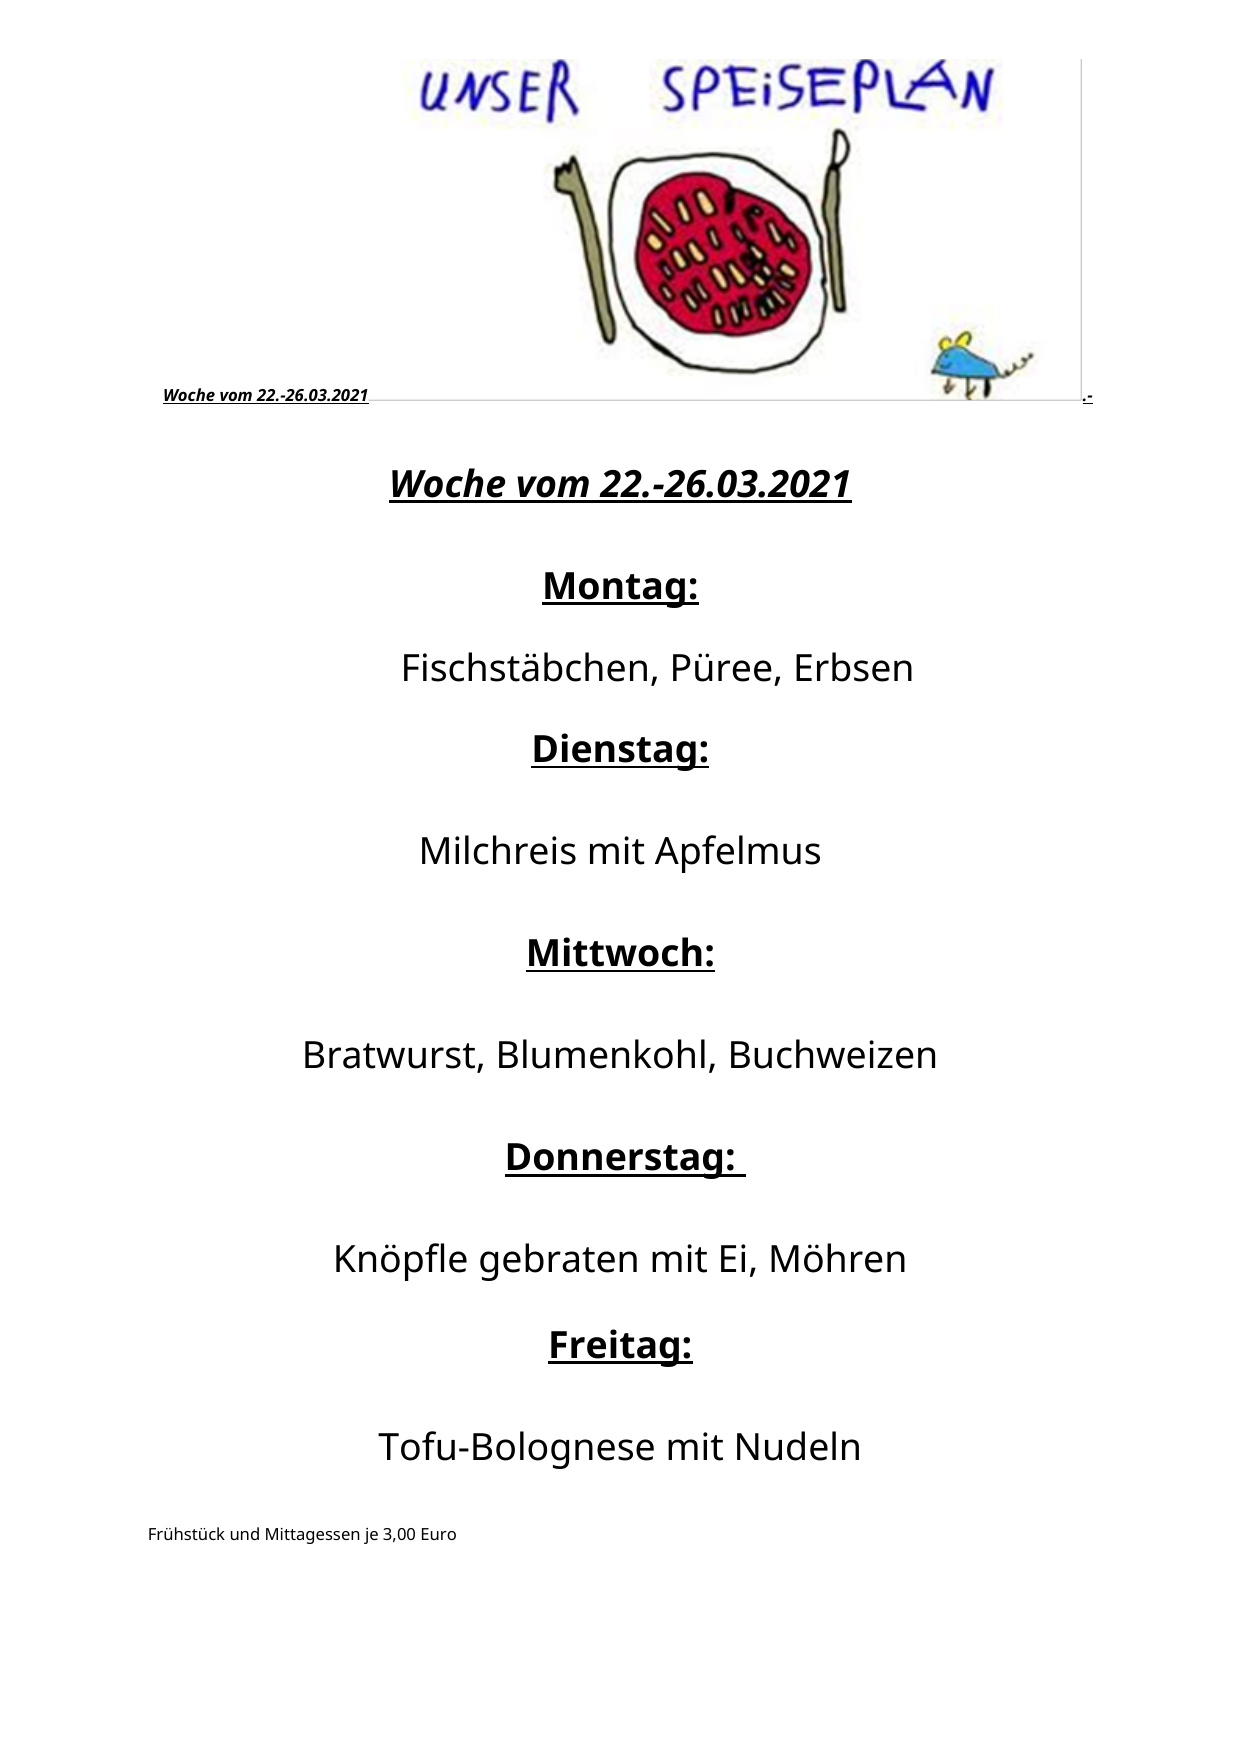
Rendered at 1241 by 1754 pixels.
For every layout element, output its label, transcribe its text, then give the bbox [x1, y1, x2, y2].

text Woche vom 22.-26.03.2021.- [148, 59, 1092, 406]
text Dienstag: [148, 722, 1092, 773]
text Donnerstag: [148, 1131, 1092, 1182]
text Frühstück und Mittagessen je 3,00 Euro [148, 1522, 1092, 1545]
text Freitag: [148, 1318, 1092, 1369]
text Montag: [148, 559, 1092, 610]
text Milchreis mit Apfelmus [148, 824, 1092, 876]
text Bratwurst, Blumenkohl, Buchweizen [148, 1029, 1092, 1080]
text Fischstäbchen, Püree, Erbsen [223, 641, 1092, 692]
picture [368, 59, 1083, 402]
text Woche vom 22.-26.03.2021 [148, 457, 1092, 508]
text Knöpfle gebraten mit Ei, Möhren [148, 1233, 1092, 1284]
text Mittwoch: [148, 927, 1092, 978]
text Tofu-Bolognese mit Nudeln [148, 1420, 1092, 1471]
